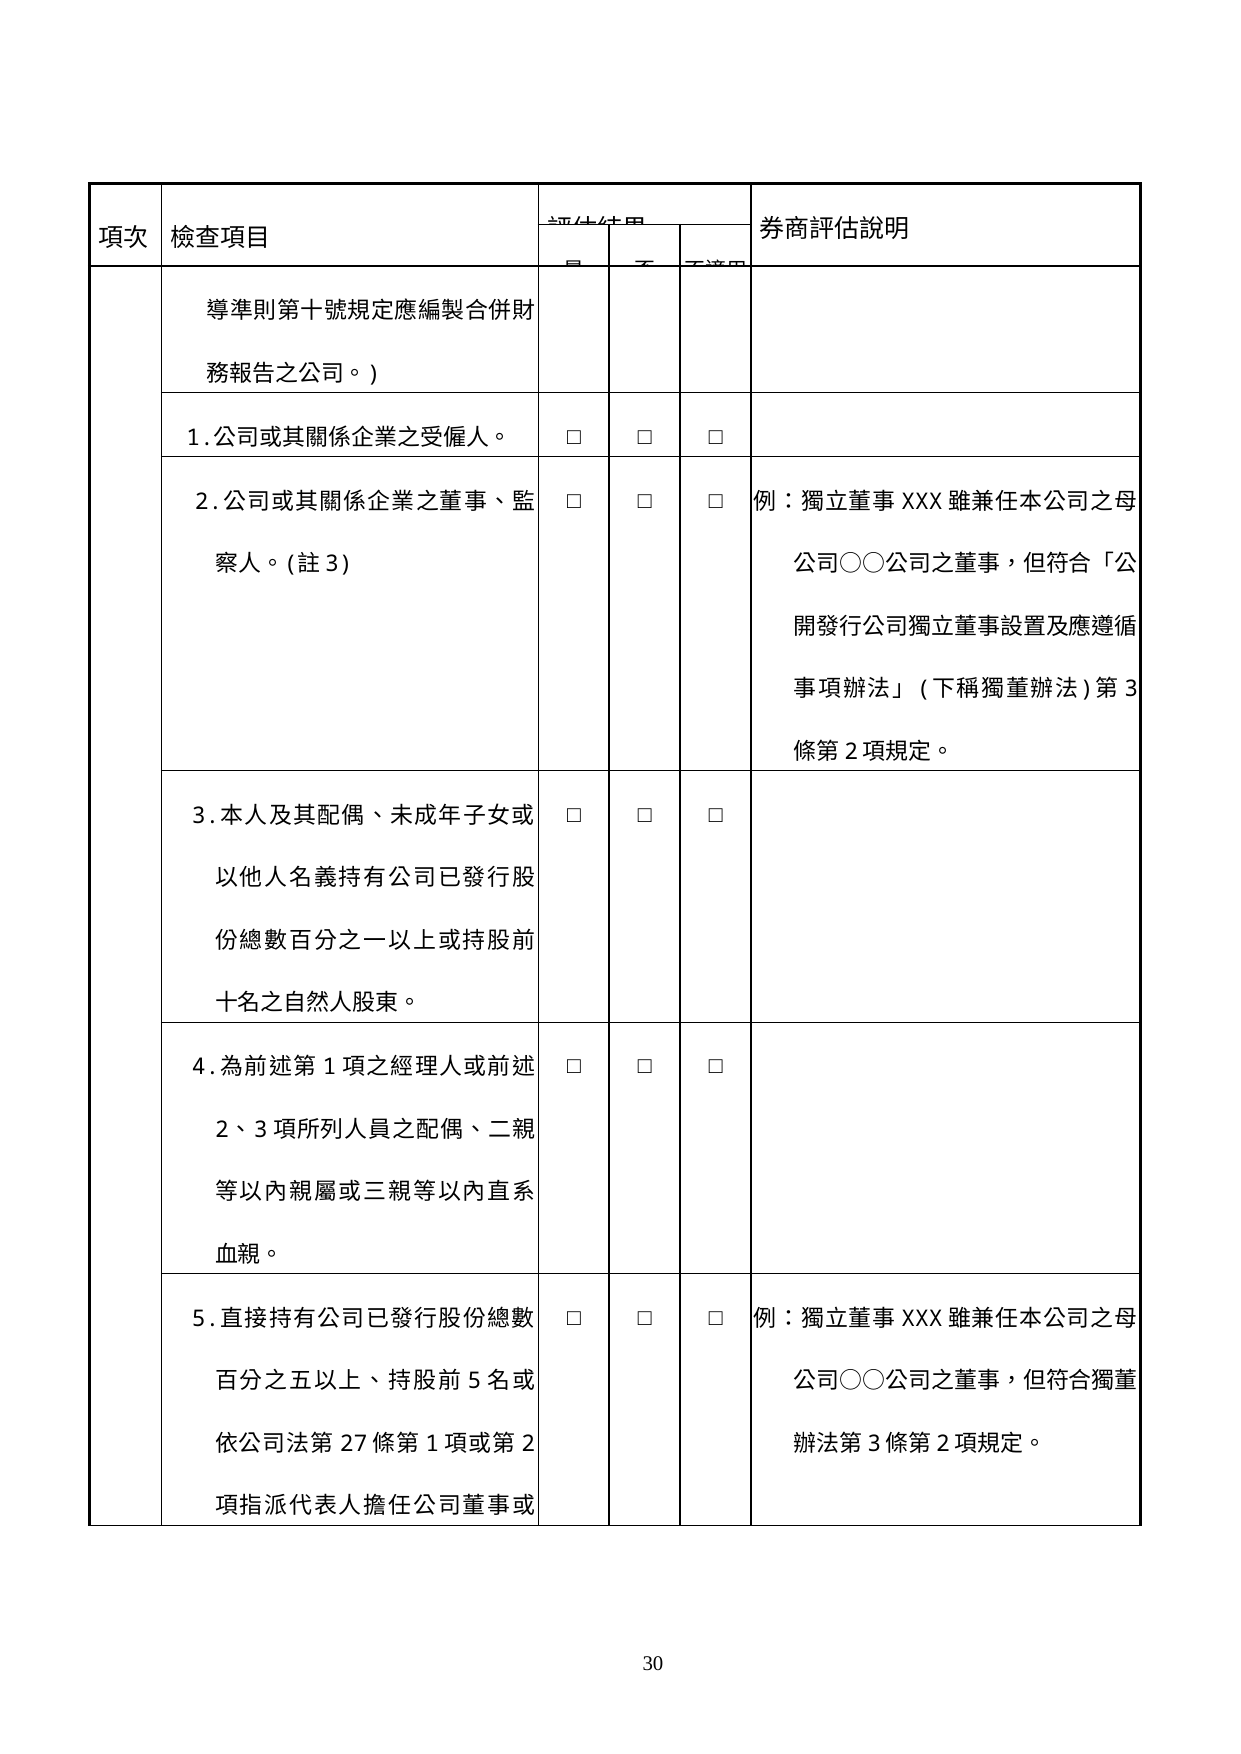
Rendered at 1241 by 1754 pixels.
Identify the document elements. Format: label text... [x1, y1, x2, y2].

table_cell □ [610, 1274, 679, 1525]
table_cell 3.本人及其配偶、未成年子女或以他人名義持有公司已發行股份總數百分之一以上或持股前十名之自然人股東。 [162, 771, 538, 1022]
table_cell [610, 267, 679, 392]
table_cell □ [610, 771, 679, 1022]
table_cell 4.為前述第1項之經理人或前述2、3項所列人員之配偶、二親等以內親屬或三親等以內直系血親。 [162, 1023, 538, 1273]
table_cell 1.公司或其關係企業之受僱人。 [162, 393, 538, 456]
table_cell □ [681, 393, 750, 456]
table_cell □ [539, 393, 608, 456]
table_cell □ [610, 1023, 679, 1273]
table_cell 否 [610, 225, 679, 265]
table_cell 不適用 [681, 225, 750, 265]
table_cell [539, 267, 608, 392]
table_cell □ [539, 1023, 608, 1273]
table_cell □ [681, 457, 750, 770]
table_cell 例：獨立董事XXX雖兼任本公司之母公司○○公司之董事，但符合獨董辦法第3條第2項規定。 [752, 1274, 1139, 1525]
table_cell [681, 267, 750, 392]
table_cell [752, 393, 1139, 456]
table_cell 2.公司或其關係企業之董事、監察人。(註3) [162, 457, 538, 770]
table_cell [752, 1023, 1139, 1273]
table_cell [752, 771, 1139, 1022]
table_cell [91, 267, 161, 1525]
table_cell □ [539, 771, 608, 1022]
table_cell □ [539, 457, 608, 770]
table_cell □ [681, 1023, 750, 1273]
table_cell □ [610, 393, 679, 456]
table_cell 是 [539, 225, 608, 265]
table_header 檢查項目 [162, 185, 538, 265]
table_header 券商評估說明 (至少應填製下列預設文字格式內容) [752, 185, 1139, 265]
table_cell 例：獨立董事XXX雖兼任本公司之母公司○○公司之董事，但符合「公開發行公司獨立董事設置及應遵循事項辦法」(下稱獨董辦法)第3條第2項規定。 [752, 457, 1139, 770]
table_cell □ [539, 1274, 608, 1525]
table_cell 5.直接持有公司已發行股份總數百分之五以上、持股前5名或依公司法第27條第1項或第2項指派代表人擔任公司董事或 [162, 1274, 538, 1525]
table_cell 說明評估程序及結論。 [752, 267, 1139, 392]
table_header 評估結果 [539, 185, 750, 224]
table_cell □ [610, 457, 679, 770]
table_cell 導準則第十號規定應編製合併財務報告之公司。) [162, 267, 538, 392]
table_cell □ [681, 1274, 750, 1525]
table_header 項次 [91, 185, 161, 265]
table_cell □ [681, 771, 750, 1022]
